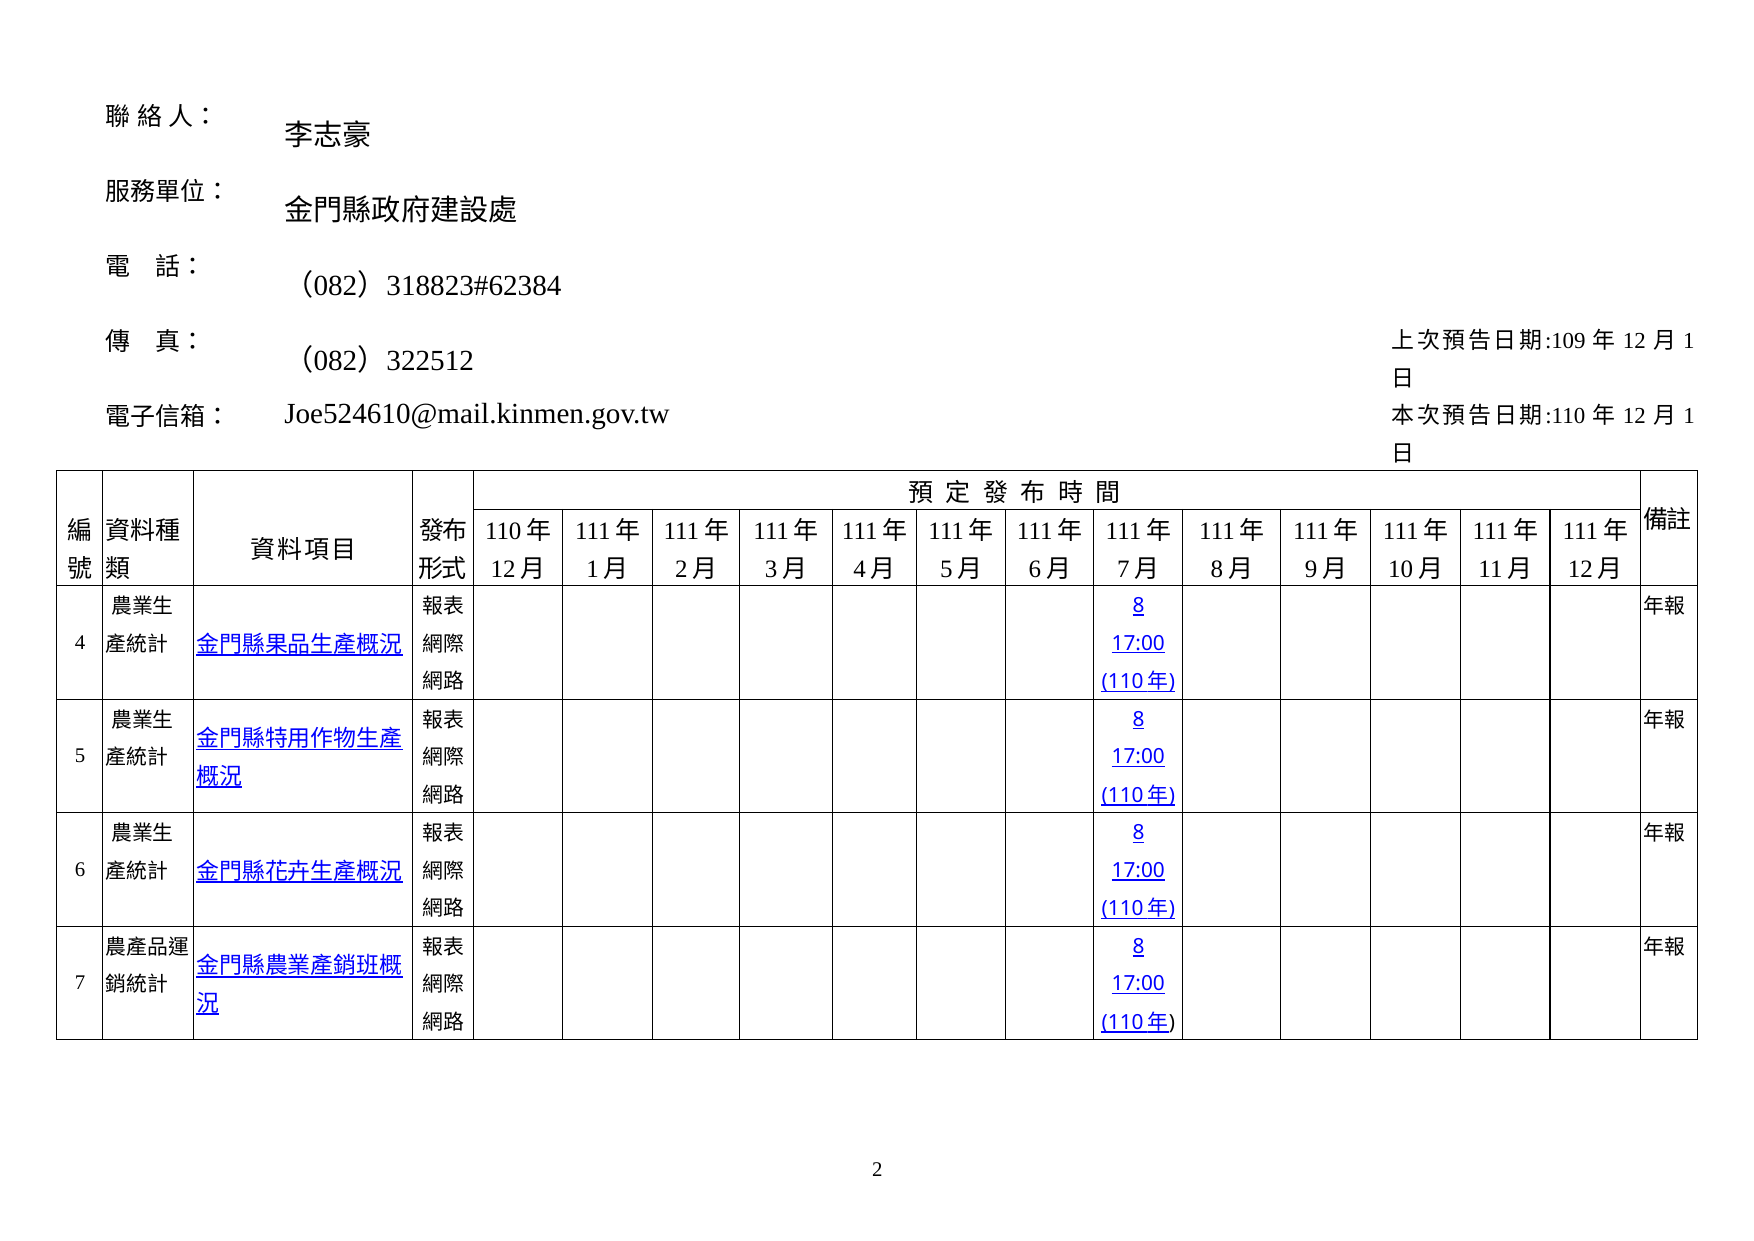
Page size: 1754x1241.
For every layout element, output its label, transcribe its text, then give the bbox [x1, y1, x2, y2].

table_cell 傳 真： [103, 320, 281, 395]
table_cell [563, 700, 652, 812]
table_cell [57, 320, 103, 395]
table_cell [1389, 245, 1697, 320]
table_cell [740, 586, 832, 698]
table_cell 金門縣農業產銷班概況 [194, 927, 412, 1039]
table_cell 農產品運銷統計 [103, 927, 193, 1039]
table_cell 111年 6月 [1006, 510, 1093, 585]
table_cell 備註 [1641, 471, 1697, 585]
table_cell [1461, 813, 1549, 926]
table_cell 本次預告日期:110年12月1日 [1389, 395, 1697, 470]
table_cell 8 17:00 (110年) [1094, 700, 1182, 812]
table_cell 111年 12月 [1551, 510, 1640, 585]
table_cell [57, 395, 103, 470]
table_cell [1006, 813, 1093, 926]
table_cell [1281, 700, 1370, 812]
table_cell [1183, 813, 1280, 926]
table_cell 111年 9月 [1281, 510, 1370, 585]
table_cell 年報 [1641, 586, 1697, 698]
table_cell [1371, 813, 1460, 926]
table_cell 8 17:00 (110年) [1094, 813, 1182, 926]
table_cell [740, 927, 832, 1039]
table_cell [917, 700, 1005, 812]
table_cell 111年 1月 [563, 510, 652, 585]
table_cell [1371, 927, 1460, 1039]
table_cell 年報 [1641, 813, 1697, 926]
table_cell 年報 [1641, 700, 1697, 812]
table_cell 4 [57, 586, 102, 698]
table_cell 報表 網際網路 [413, 927, 473, 1039]
table_cell 金門縣特用作物生產概況 [194, 700, 412, 812]
table_cell [563, 586, 652, 698]
table_cell [1006, 927, 1093, 1039]
table_cell 農業生產統計 [103, 813, 193, 926]
table_cell [1551, 586, 1640, 698]
table_cell [1183, 700, 1280, 812]
table_cell [833, 927, 916, 1039]
table_cell [563, 927, 652, 1039]
table_cell [1371, 700, 1460, 812]
table_cell 111年 8月 [1183, 510, 1280, 585]
table_cell [1389, 170, 1697, 245]
table_cell [833, 813, 916, 926]
table_cell 編號 [57, 509, 102, 585]
table_cell [1461, 927, 1549, 1039]
table_cell [57, 170, 103, 245]
table_cell 111年 3月 [740, 510, 832, 585]
table_cell [1461, 586, 1549, 698]
table_cell 報表 網際網路 [413, 586, 473, 698]
table_cell [474, 586, 562, 698]
table_cell 111年 5月 [917, 510, 1005, 585]
table_cell 電 話： [103, 245, 281, 320]
table_cell [917, 927, 1005, 1039]
table_cell 報表 網際網路 [413, 813, 473, 926]
table_cell 5 [57, 700, 102, 812]
table_cell 預 定 發 布 時 間 [474, 471, 1640, 509]
table_cell 農業生產統計 [103, 700, 193, 812]
table_cell [194, 471, 412, 509]
table_cell 8 17:00 (110年) [1094, 586, 1182, 698]
table_cell 金門縣花卉生產概況 [194, 813, 412, 926]
table_cell 110年 12月 [474, 510, 562, 585]
table_cell [1183, 586, 1280, 698]
table_cell [653, 586, 739, 698]
table_cell 金門縣果品生產概況 [194, 586, 412, 698]
table_cell [103, 471, 193, 509]
table_cell （082）318823#62384 [281, 245, 1388, 320]
table_cell 111年 2月 [653, 510, 739, 585]
table_cell [474, 927, 562, 1039]
table_cell [740, 700, 832, 812]
table_cell 上次預告日期:109年12月1日 [1389, 320, 1697, 395]
table_cell [1551, 927, 1640, 1039]
table_cell 7 [57, 927, 102, 1039]
table_cell [1281, 586, 1370, 698]
table_cell [563, 813, 652, 926]
table_cell [474, 813, 562, 926]
table_cell [833, 586, 916, 698]
table_cell 111年 10月 [1371, 510, 1460, 585]
table_cell [1551, 700, 1640, 812]
table_cell [653, 813, 739, 926]
table_cell [740, 813, 832, 926]
table_cell 6 [57, 813, 102, 926]
table_cell 報表 網際網路 [413, 700, 473, 812]
table_cell [57, 471, 102, 509]
table_header [57, 95, 103, 170]
table_cell 111年 4月 [833, 510, 916, 585]
table_cell 111年 7月 [1094, 510, 1182, 585]
table_cell [474, 700, 562, 812]
table_cell [1551, 813, 1640, 926]
table_header [1389, 95, 1697, 170]
table_cell [57, 245, 103, 320]
table_cell [1281, 927, 1370, 1039]
table_cell 電子信箱： [103, 395, 281, 470]
table_cell 金門縣政府建設處 [281, 170, 1388, 245]
table_cell [413, 471, 473, 509]
table_cell [1183, 927, 1280, 1039]
table_cell [1461, 700, 1549, 812]
table_cell 年報 [1641, 927, 1697, 1039]
table_cell 111年 11月 [1461, 510, 1549, 585]
table_cell Joe524610@mail.kinmen.gov.tw [281, 395, 1388, 470]
table_cell 資料種類 [103, 509, 193, 585]
table_header 聯 絡 人： [103, 95, 281, 170]
table_header 李志豪 [281, 95, 1388, 170]
table_cell [653, 927, 739, 1039]
table_cell [917, 586, 1005, 698]
table_cell 資料項目 [194, 509, 412, 585]
table_cell [917, 813, 1005, 926]
table_cell [1371, 586, 1460, 698]
table_cell [1006, 586, 1093, 698]
table_cell [833, 700, 916, 812]
table_cell [1281, 813, 1370, 926]
table_cell 8 17:00 (110年) [1094, 927, 1182, 1039]
table_cell 發布形式 [413, 509, 473, 585]
table_cell 農業生產統計 [103, 586, 193, 698]
table_cell （082）322512 [281, 320, 1388, 395]
table_cell [653, 700, 739, 812]
table_cell [1006, 700, 1093, 812]
table_cell 服務單位： [103, 170, 281, 245]
